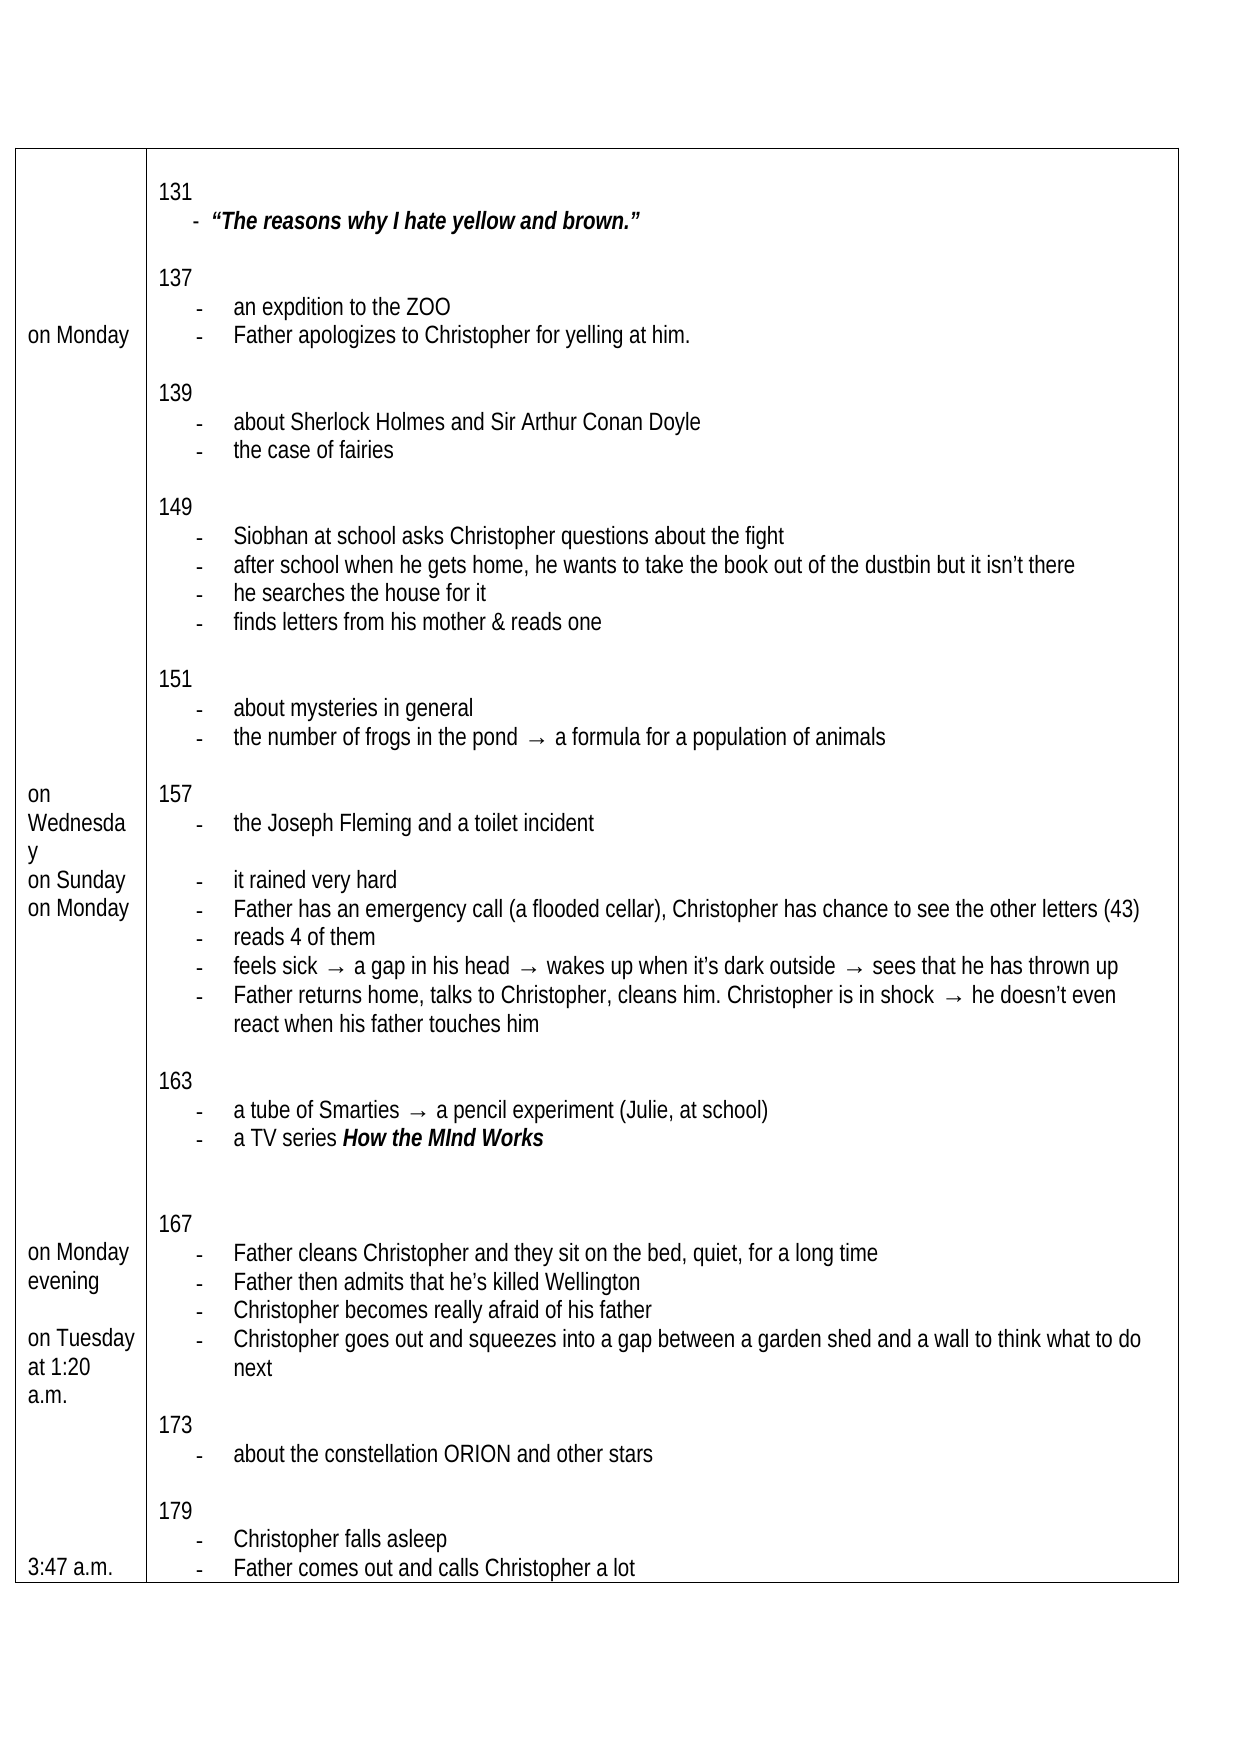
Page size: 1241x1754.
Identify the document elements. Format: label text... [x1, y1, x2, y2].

table_cell 131 - “The reasons why I hate yellow and brown.” 137 an expdition to the ZOO Father apologizes to Christopher for yelling at him. 139 about Sherlock Holmes and Sir Arthur Conan Doyle the case of fairies 149 Siobhan at school asks Christopher questions about the fight after school when he gets home, he wants to take the book out of the dustbin but it isn’t there he searches the house for it finds letters from his mother & reads one 151 about mysteries in general the number of frogs in the pond → a formula for a population of animals 157 the Joseph Fleming and a toilet incident it rained very hard Father has an emergency call (a flooded cellar), Christopher has chance to see the other letters (43) reads 4 of them feels sick → a gap in his head → wakes up when it’s dark outside → sees that he has thrown up Father returns home, talks to Christopher, cleans him. Christopher is in shock → he doesn’t even react when his father touches him 163 a tube of Smarties → a pencil experiment (Julie, at school) a TV series How the MInd Works 167 Father cleans Christopher and they sit on the bed, quiet, for a long time Father then admits that he’s killed Wellington Christopher becomes really afraid of his father Christopher goes out and squeezes into a gap between a garden shed and a wall to think what to do next 173 about the constellation ORION and other stars 179 Christopher falls asleep Father comes out and calls Christopher a lot [147, 149, 1178, 1582]
table_cell on Monday on Wednesday on Sunday on Monday on Monday evening on Tuesday at 1:20 a.m. 3:47 a.m. [16, 149, 146, 1582]
